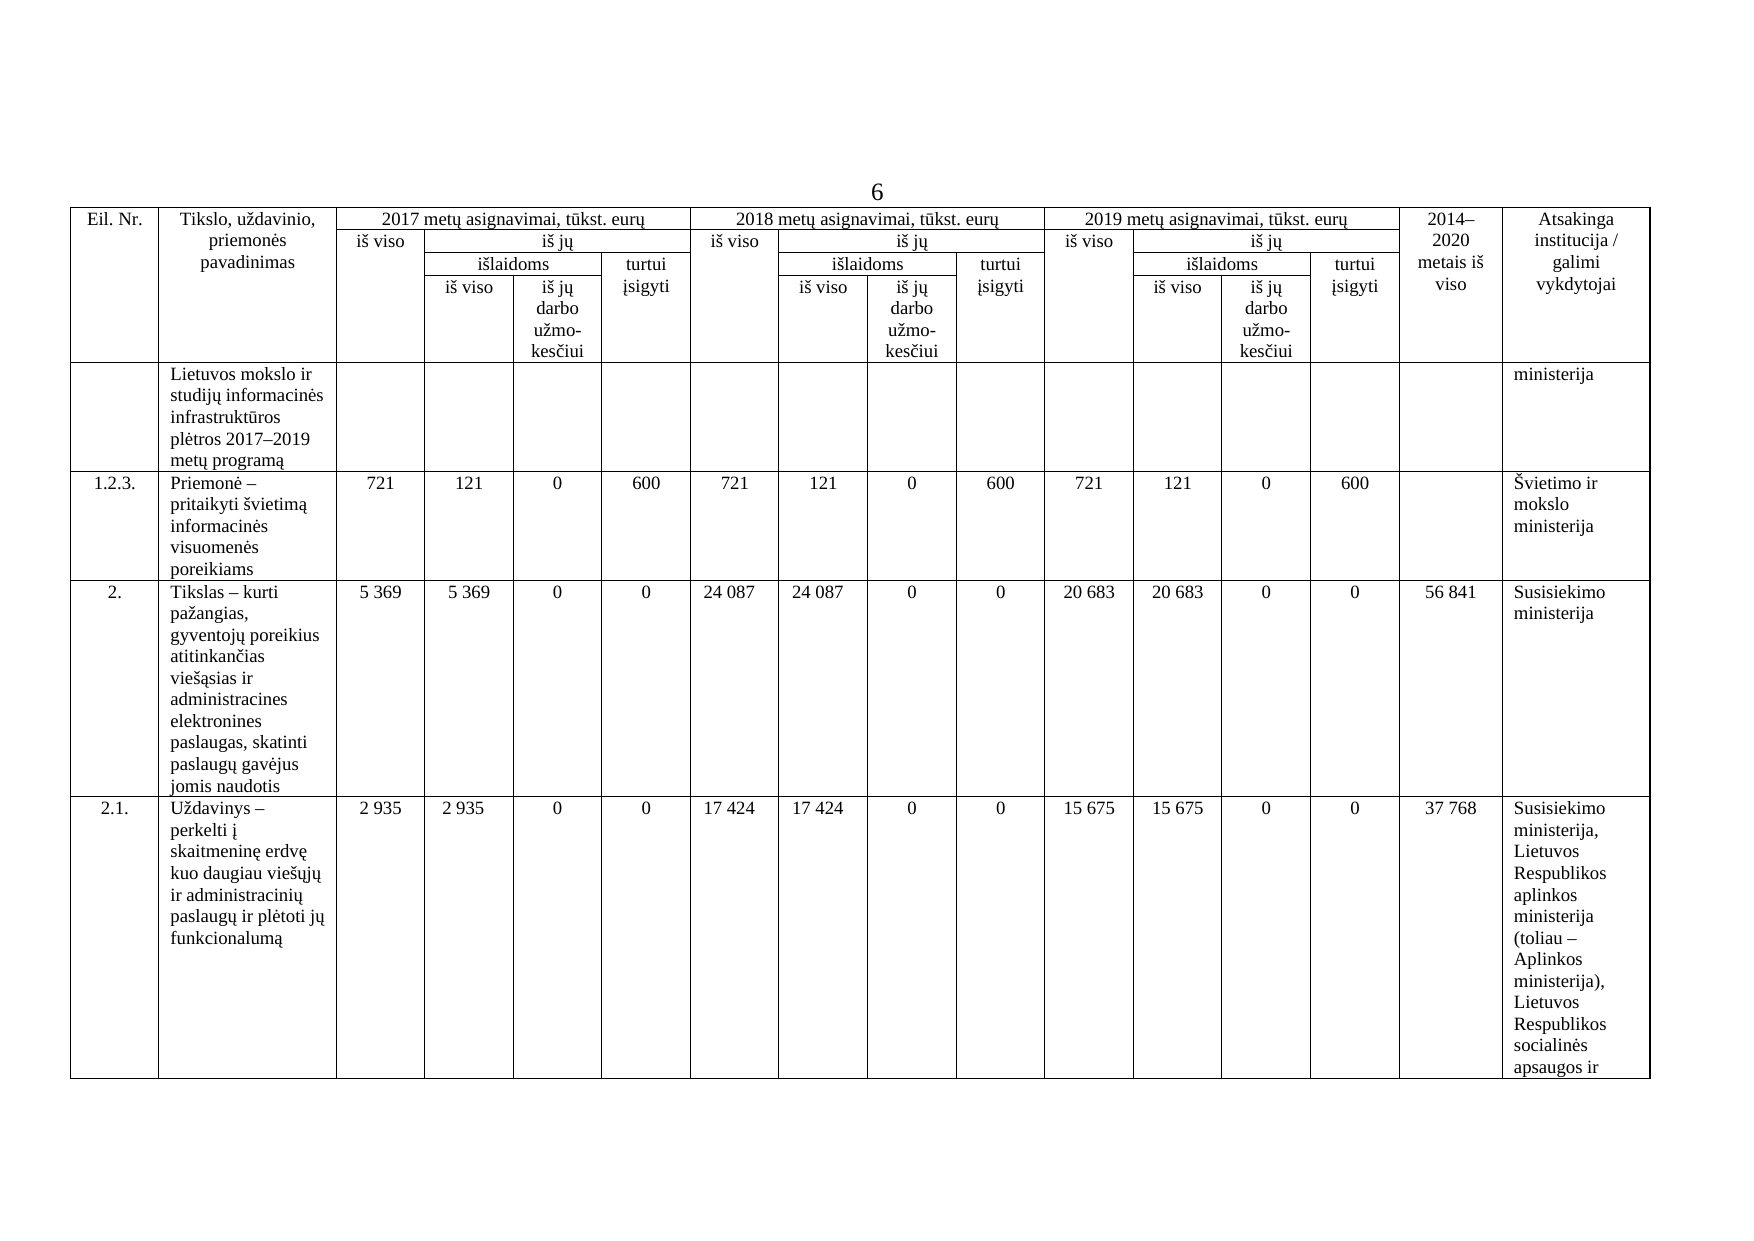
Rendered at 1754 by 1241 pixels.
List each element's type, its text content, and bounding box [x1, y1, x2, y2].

table_cell iš jų [779, 230, 1044, 252]
table_cell 17 424 [779, 797, 867, 1077]
table_cell 600 [957, 472, 1044, 579]
table_cell Susisiekimo ministerija, Lietuvos Respublikos aplinkos ministerija (toliau – Aplinkos ministerija), Lietuvos Respublikos socialinės apsaugos ir [1503, 797, 1649, 1077]
table_cell [957, 363, 1044, 471]
table_cell 0 [602, 797, 690, 1077]
table_cell Priemonė – pritaikyti švietimą informacinės visuomenės poreikiams [159, 472, 336, 579]
table_cell [1045, 363, 1133, 471]
table_cell [337, 363, 424, 471]
table_cell Uždavinys – perkelti į skaitmeninę erdvę kuo daugiau viešųjų ir administracinių paslaugų ir plėtoti jų funkcionalumą [159, 797, 336, 1077]
table_cell Švietimo ir mokslo ministerija [1503, 472, 1649, 579]
table_header 2017 metų asignavimai, tūkst. eurų [337, 208, 690, 229]
table_cell iš viso [1134, 276, 1221, 362]
table_cell [1134, 363, 1221, 471]
table_cell iš jų darbo užmo-kesčiui [868, 276, 956, 362]
table_cell 24 087 [779, 581, 867, 796]
table_cell 2. [71, 581, 158, 796]
table_cell 2 935 [425, 797, 513, 1077]
table_cell iš viso [337, 230, 424, 362]
table_cell [602, 363, 690, 471]
table_cell 5 369 [425, 581, 513, 796]
table_cell 20 683 [1134, 581, 1221, 796]
table_cell [779, 363, 867, 471]
table_cell 24 087 [691, 581, 778, 796]
table_cell 37 768 [1400, 797, 1502, 1077]
table_cell [691, 363, 778, 471]
table_cell iš viso [425, 276, 513, 362]
table_cell iš viso [1045, 230, 1133, 362]
table_cell [868, 363, 956, 471]
table_cell išlaidoms [1134, 253, 1310, 274]
table_cell Susisiekimo ministerija [1503, 581, 1649, 796]
table_cell 5 369 [337, 581, 424, 796]
table_cell išlaidoms [425, 253, 601, 274]
table_cell 0 [868, 472, 956, 579]
table_cell 721 [691, 472, 778, 579]
table_cell [1400, 472, 1502, 579]
table_cell 0 [514, 581, 601, 796]
table_cell iš jų darbo užmo-kesčiui [514, 276, 601, 362]
table_cell 2 935 [337, 797, 424, 1077]
table_cell [514, 363, 601, 471]
table_cell 0 [1222, 472, 1310, 579]
table_cell iš viso [691, 230, 778, 362]
table_cell 0 [957, 797, 1044, 1077]
table_cell turtui įsigyti [602, 253, 690, 362]
table_cell [1400, 363, 1502, 471]
table_cell 0 [957, 581, 1044, 796]
table_cell turtui įsigyti [1311, 253, 1399, 362]
table_cell 56 841 [1400, 581, 1502, 796]
table_cell 0 [1222, 797, 1310, 1077]
table_cell 15 675 [1134, 797, 1221, 1077]
table_cell [1311, 363, 1399, 471]
table_cell iš jų darbo užmo-kesčiui [1222, 276, 1310, 362]
table_cell [425, 363, 513, 471]
table_cell ministerija [1503, 363, 1649, 471]
table_cell Lietuvos mokslo ir studijų informacinės infrastruktūros plėtros 2017–2019 metų programą [159, 363, 336, 471]
table_cell 1.2.3. [71, 472, 158, 579]
table_cell 121 [779, 472, 867, 579]
table_cell 0 [514, 797, 601, 1077]
table_cell Tikslas – kurti pažangias, gyventojų poreikius atitinkančias viešąsias ir administracines elektronines paslaugas, skatinti paslaugų gavėjus jomis naudotis [159, 581, 336, 796]
table_cell 15 675 [1045, 797, 1133, 1077]
table_cell 20 683 [1045, 581, 1133, 796]
table_header 2018 metų asignavimai, tūkst. eurų [691, 208, 1044, 229]
table_cell [1222, 363, 1310, 471]
table_cell 600 [602, 472, 690, 579]
table_header Eil. Nr. [71, 208, 158, 362]
table_cell iš jų [425, 230, 690, 252]
table_header 2019 metų asignavimai, tūkst. eurų [1045, 208, 1399, 229]
table_cell iš jų [1134, 230, 1399, 252]
table_cell 0 [1311, 797, 1399, 1077]
table_header 2014–2020 metais iš viso [1400, 208, 1502, 362]
table_cell 0 [868, 581, 956, 796]
table_cell 2.1. [71, 797, 158, 1077]
table_cell 0 [514, 472, 601, 579]
table_cell 721 [1045, 472, 1133, 579]
table_header Atsakinga institucija / galimi vykdytojai [1503, 208, 1649, 362]
table_cell 121 [1134, 472, 1221, 579]
table_cell iš viso [779, 276, 867, 362]
table_cell 0 [602, 581, 690, 796]
table_cell 17 424 [691, 797, 778, 1077]
table_cell [71, 363, 158, 471]
table_cell 0 [1222, 581, 1310, 796]
table_cell 721 [337, 472, 424, 579]
table_cell 600 [1311, 472, 1399, 579]
table_cell 0 [1311, 581, 1399, 796]
table_header Tikslo, uždavinio, priemonės pavadinimas [159, 208, 336, 362]
table_cell turtui įsigyti [957, 253, 1044, 362]
table_cell 0 [868, 797, 956, 1077]
table_cell išlaidoms [779, 253, 956, 274]
table_cell 121 [425, 472, 513, 579]
